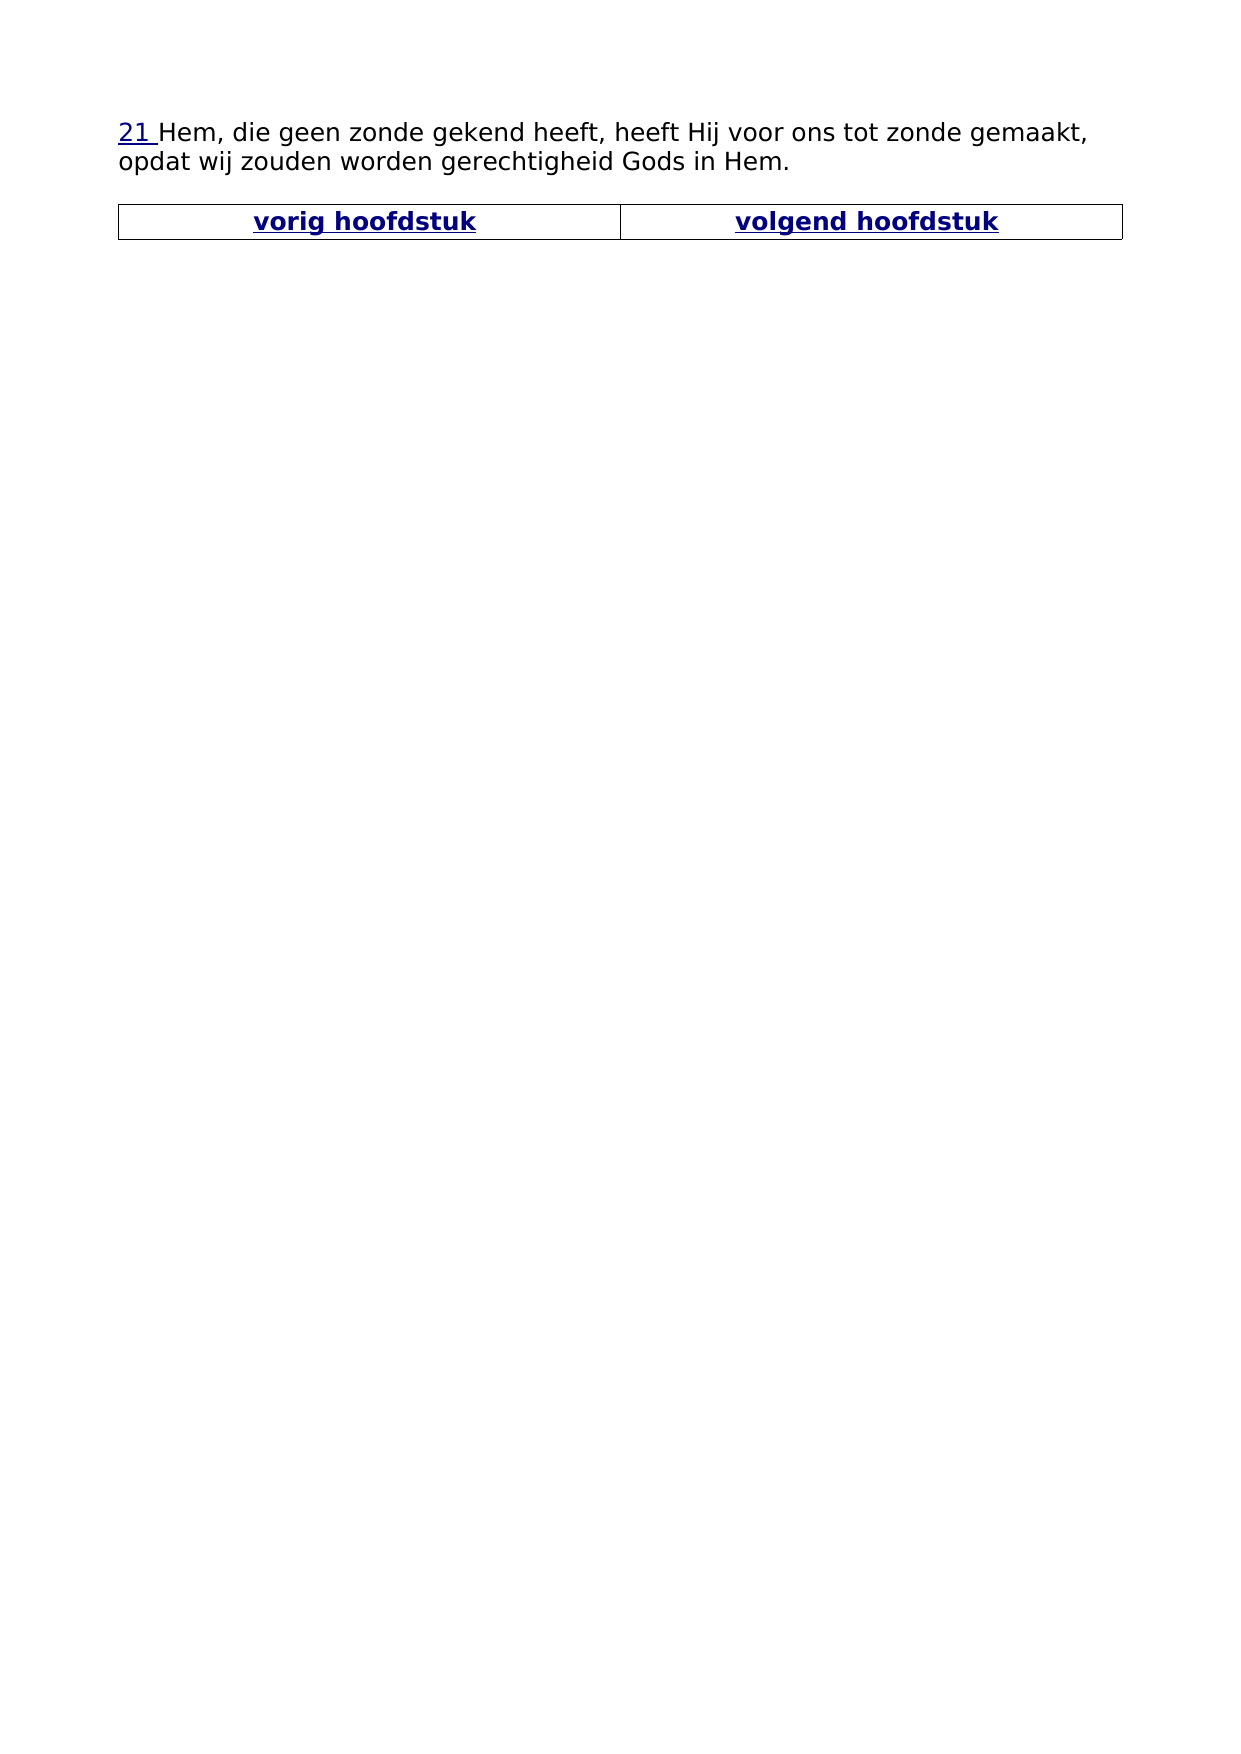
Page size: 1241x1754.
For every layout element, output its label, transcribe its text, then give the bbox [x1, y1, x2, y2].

text 21 Hem, die geen zonde gekend heeft, heeft Hij voor ons tot zonde gemaakt, opdat wij zouden worden gerechtigheid Gods in Hem. [118, 118, 1122, 176]
table_header volgend hoofdstuk [621, 205, 1122, 239]
table_header vorig hoofdstuk [119, 205, 620, 239]
